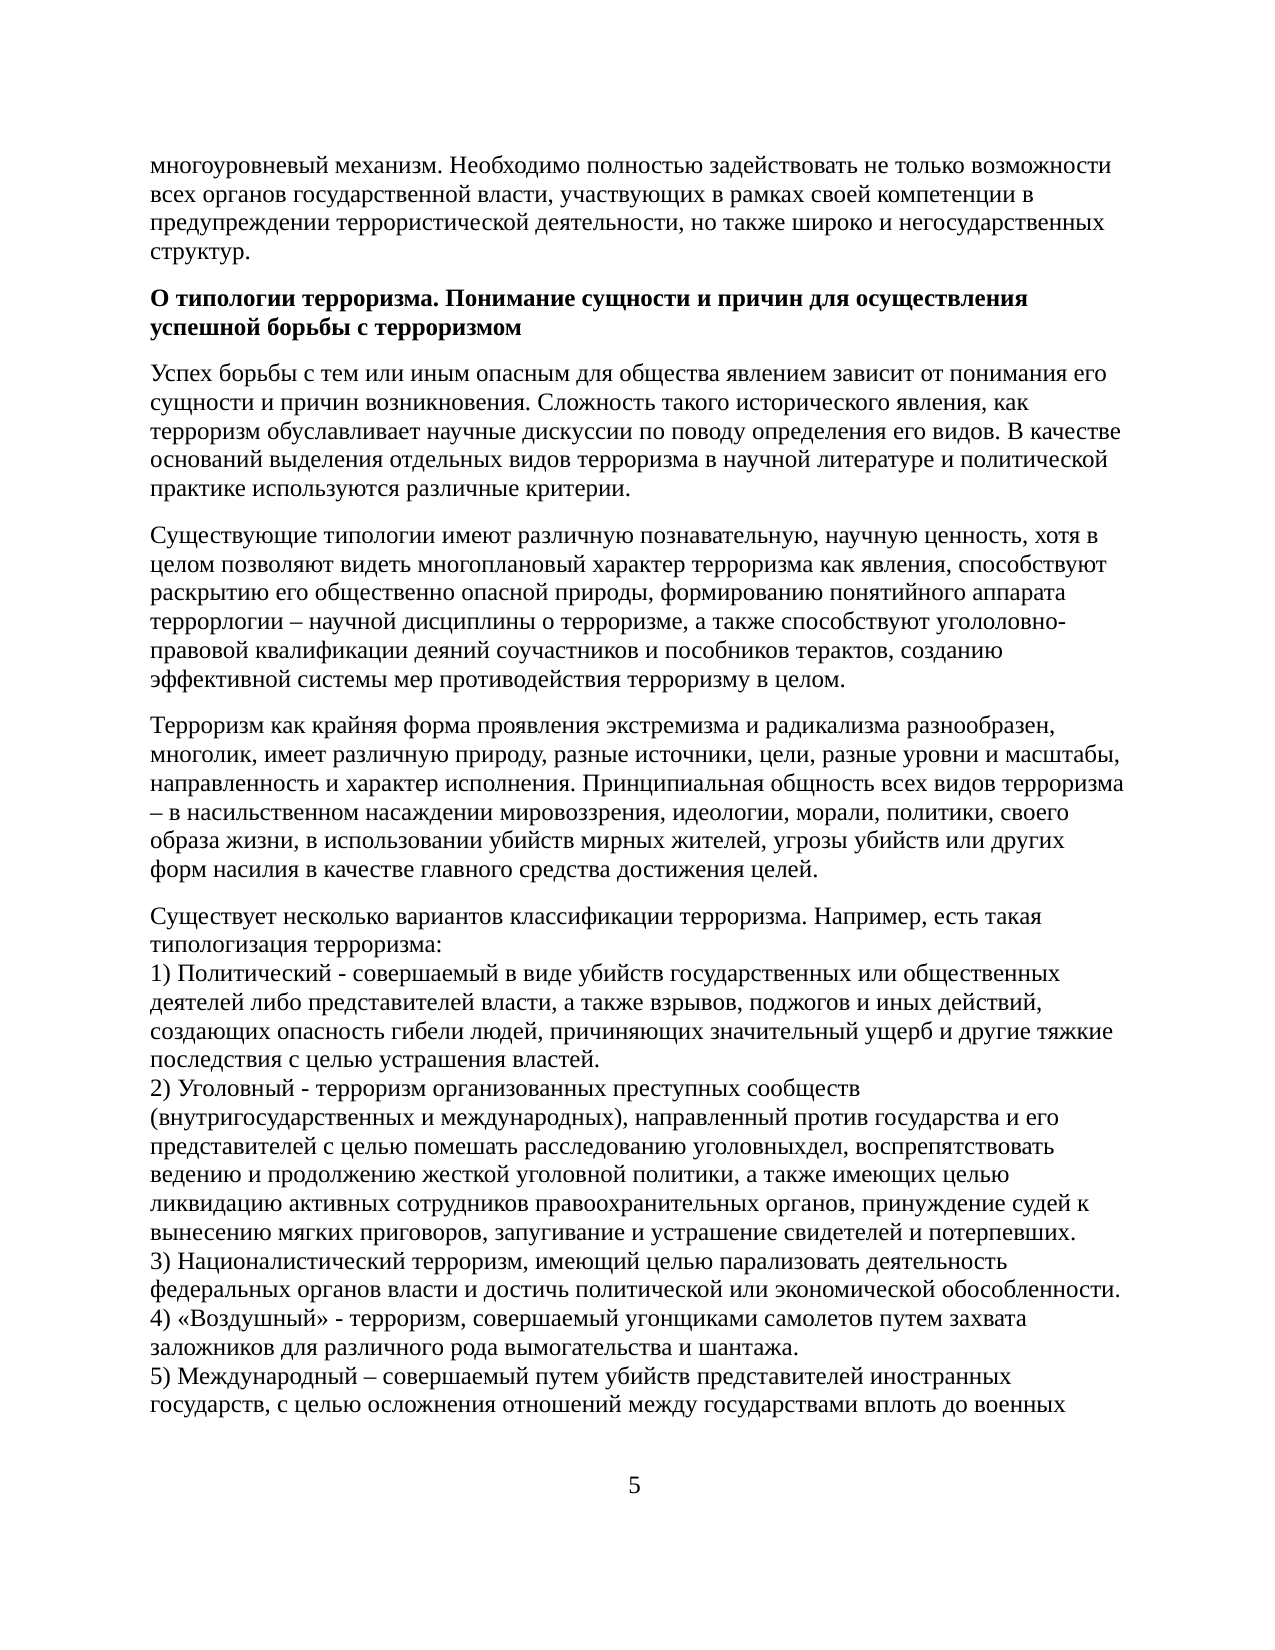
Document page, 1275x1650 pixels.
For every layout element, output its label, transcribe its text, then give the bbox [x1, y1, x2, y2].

text Терроризм как крайняя форма проявления экстремизма и радикализма разнообразен, многолик, имеет различную природу, разные источники, цели, разные уровни и масштабы, направленность и характер исполнения. Принципиальная общность всех видов терроризма – в насильственном насаждении мировоззрения, идеологии, морали, политики, своего образа жизни, в использовании убийств мирных жителей, угрозы убийств или других форм насилия в качестве главного средства достижения целей. [150, 710, 1125, 883]
text многоуровневый механизм. Необходимо полностью задействовать не только возможности всех органов государственной власти, участвующих в рамках своей компетенции в предупреждении террористической деятельности, но также широко и негосударственных структур. [150, 150, 1125, 265]
text О типологии терроризма. Понимание сущности и причин для осуществления успешной борьбы с терроризмом [150, 283, 1125, 340]
text Существует несколько вариантов классификации терроризма. Например, есть такая типологизация терроризма: 1) Политический - совершаемый в виде убийств государственных или общественных деятелей либо представителей власти, а также взрывов, поджогов и иных действий, создающих опасность гибели людей, причиняющих значительный ущерб и другие тяжкие последствия с целью устрашения властей. 2) Уголовный - терроризм организованных преступных сообществ (внутригосударственных и международных), направленный против государства и его представителей с целью помешать расследованию уголовныхдел, воспрепятствовать ведению и продолжению жесткой уголовной политики, а также имеющих целью ликвидацию активных сотрудников правоохранительных органов, принуждение судей к вынесению мягких приговоров, запугивание и устрашение свидетелей и потерпевших. 3) Националистический терроризм, имеющий целью парализовать деятельность федеральных органов власти и достичь политической или экономической обособленности. 4) «Воздушный» - терроризм, совершаемый угонщиками самолетов путем захвата заложников для различного рода вымогательства и шантажа. 5) Международный – совершаемый путем убийств представителей иностранных государств, с целью осложнения отношений между государствами вплоть до военных [150, 901, 1125, 1418]
text Успех борьбы с тем или иным опасным для общества явлением зависит от понимания его сущности и причин возникновения. Сложность такого исторического явления, как терроризм обуславливает научные дискуссии по поводу определения его видов. В качестве оснований выделения отдельных видов терроризма в научной литературе и политической практике используются различные критерии. [150, 358, 1125, 502]
text Существующие типологии имеют различную познавательную, научную ценность, хотя в целом позволяют видеть многоплановый характер терроризма как явления, способствуют раскрытию его общественно опасной природы, формированию понятийного аппарата террорлогии – научной дисциплины о терроризме, а также способствуют угололовно-правовой квалификации деяний соучастников и пособников терактов, созданию эффективной системы мер противодействия терроризму в целом. [150, 520, 1125, 692]
